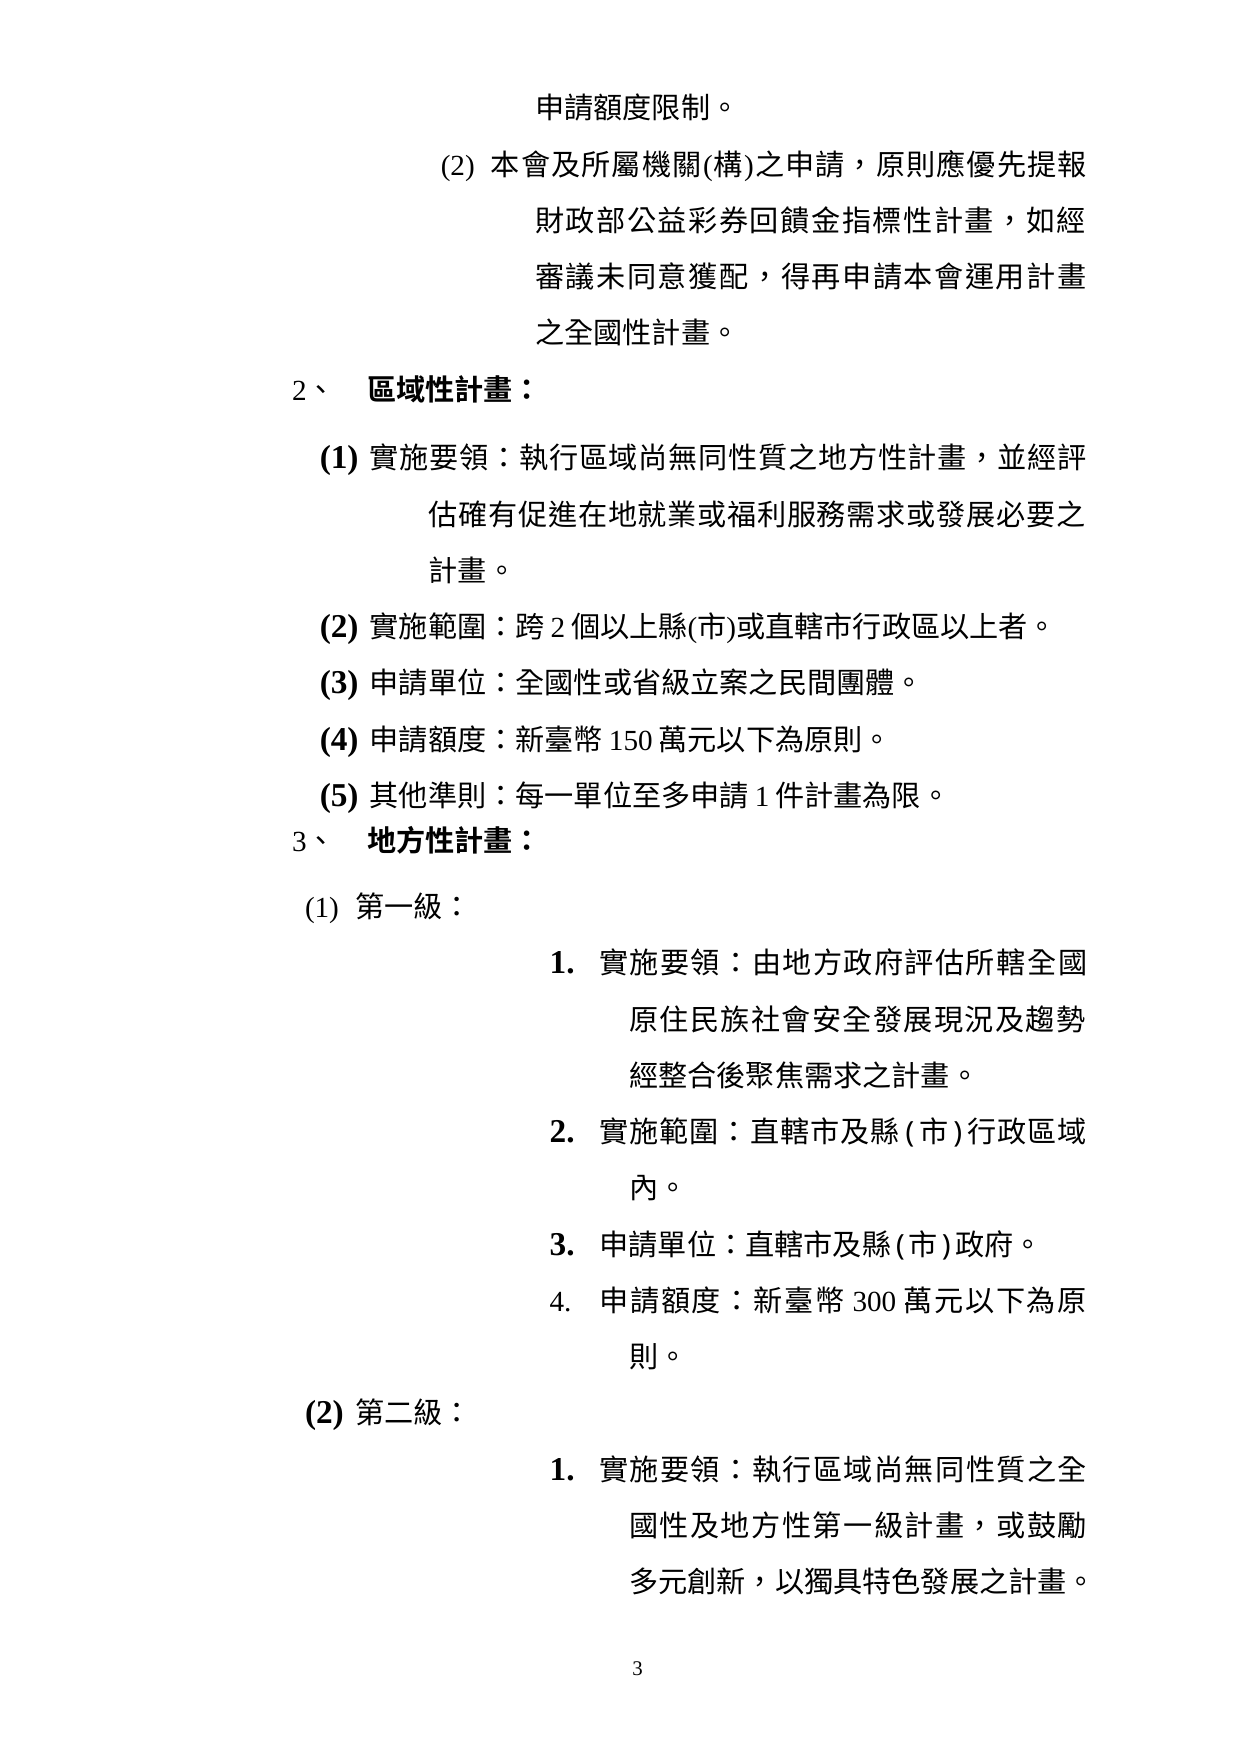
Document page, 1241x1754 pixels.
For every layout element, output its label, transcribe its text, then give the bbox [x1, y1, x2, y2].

list 第二級： [305, 1379, 1087, 1435]
list 實施要領：執行區域尚無同性質之全國性及地方性第一級計畫，或鼓勵多元創新，以獨具特色發展之計畫。 [549, 1435, 1087, 1604]
list 區域性計畫： [292, 355, 1087, 411]
list 其他準則：每一單位至多申請1件計畫為限。 [319, 761, 1087, 818]
list 申請額度限制。 [441, 74, 1087, 130]
list 申請單位：全國性或省級立案之民間團體。 [319, 649, 1087, 705]
list 實施範圍：跨2個以上縣(市)或直轄市行政區以上者。 [319, 593, 1087, 649]
list 實施範圍：直轄市及縣(市)行政區域內。 [549, 1097, 1087, 1210]
list 申請額度：新臺幣150萬元以下為原則。 [319, 705, 1087, 761]
list 實施要領：執行區域尚無同性質之地方性計畫，並經評估確有促進在地就業或福利服務需求或發展必要之計畫。 [319, 424, 1087, 593]
list 申請額度：新臺幣300萬元以下為原則。 [549, 1266, 1087, 1379]
list 實施要領：由地方政府評估所轄全國原住民族社會安全發展現況及趨勢，經整合後聚焦需求之計畫。 [549, 929, 1087, 1097]
list 地方性計畫： [292, 818, 1087, 860]
list 申請單位：直轄市及縣(市)政府。 [549, 1210, 1087, 1266]
list 第一級： [305, 872, 1087, 929]
list 本會及所屬機關(構)之申請，原則應優先提報財政部公益彩券回饋金指標性計畫，如經審議未同意獲配，得再申請本會運用計畫之全國性計畫。 [441, 130, 1087, 355]
